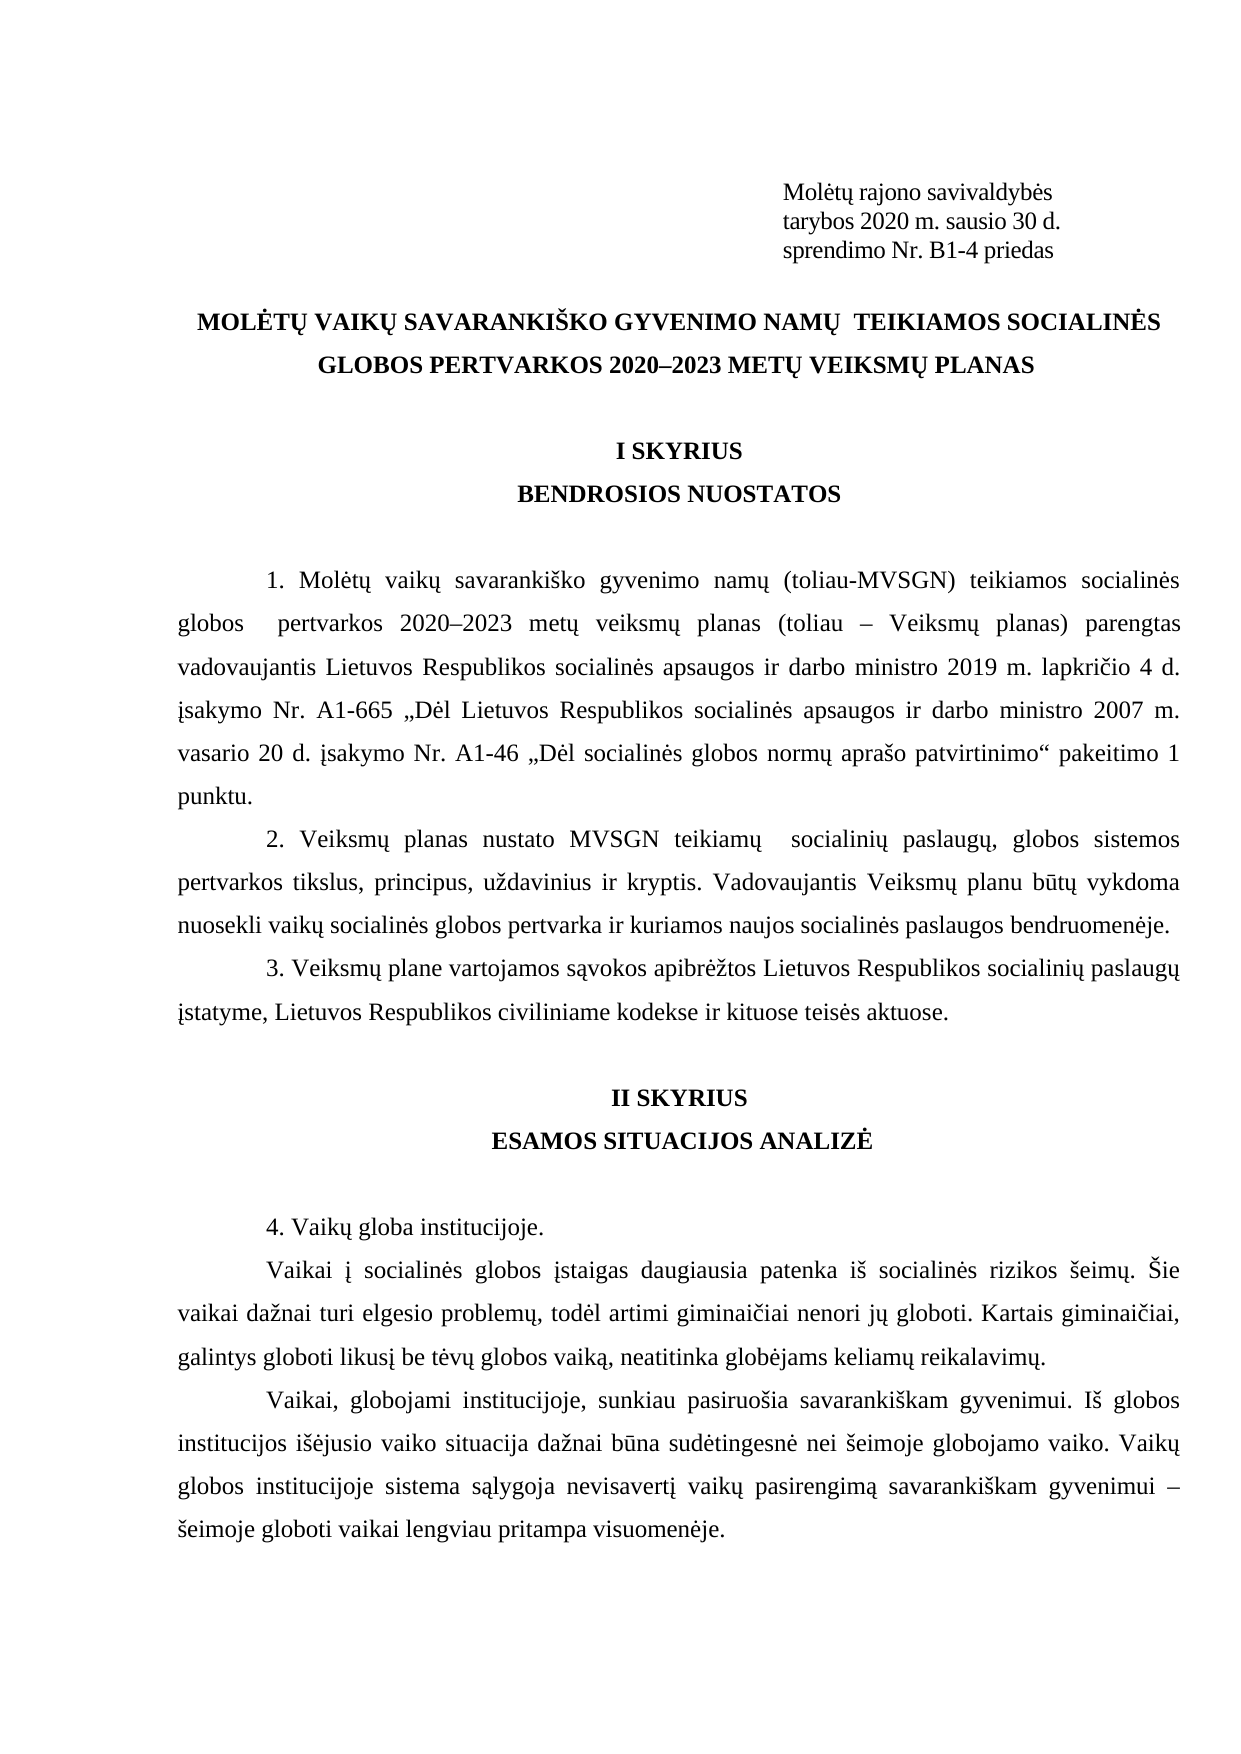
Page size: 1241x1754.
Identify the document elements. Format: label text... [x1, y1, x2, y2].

text tarybos 2020 m. sausio 30 d. [783, 206, 1131, 235]
text Vaikai į socialinės globos įstaigas daugiausia patenka iš socialinės rizikos šeimų. Šie vaikai dažnai turi elgesio problemų, todėl artimi giminaičiai nenori jų globoti. Kartais giminaičiai, galintys globoti likusį be tėvų globos vaiką, neatitinka globėjams keliamų reikalavimų. [177, 1255, 1181, 1370]
text I SKYRIUS [177, 436, 1181, 465]
text 2. Veiksmų planas nustato MVSGN teikiamų socialinių paslaugų, globos sistemos pertvarkos tikslus, principus, uždavinius ir kryptis. Vadovaujantis Veiksmų planu būtų vykdoma nuosekli vaikų socialinės globos pertvarka ir kuriamos naujos socialinės paslaugos bendruomenėje. [177, 824, 1181, 939]
text 4. Vaikų globa institucijoje. [177, 1212, 1181, 1241]
text MOLĖTŲ VAIKŲ SAVARANKIŠKO GYVENIMO NAMŲ TEIKIAMOS SOCIALINĖS GLOBOS PERTVARKOS 2020–2023 METŲ VEIKSMŲ PLANAS [177, 307, 1181, 378]
text II SKYRIUS [177, 1083, 1181, 1112]
text Vaikai, globojami institucijoje, sunkiau pasiruošia savarankiškam gyvenimui. Iš globos institucijos išėjusio vaiko situacija dažnai būna sudėtingesnė nei šeimoje globojamo vaiko. Vaikų globos institucijoje sistema sąlygoja nevisavertį vaikų pasirengimą savarankiškam gyvenimui – šeimoje globoti vaikai lengviau pritampa visuomenėje. [177, 1385, 1181, 1543]
text BENDROSIOS NUOSTATOS [177, 479, 1181, 508]
text 1. Molėtų vaikų savarankiško gyvenimo namų (toliau-MVSGN) teikiamos socialinės globos pertvarkos 2020–2023 metų veiksmų planas (toliau – Veiksmų planas) parengtas vadovaujantis Lietuvos Respublikos socialinės apsaugos ir darbo ministro 2019 m. lapkričio 4 d. įsakymo Nr. A1-665 „Dėl Lietuvos Respublikos socialinės apsaugos ir darbo ministro 2007 m. vasario 20 d. įsakymo Nr. A1-46 „Dėl socialinės globos normų aprašo patvirtinimo“ pakeitimo 1 punktu. [177, 565, 1181, 810]
text 3. Veiksmų plane vartojamos sąvokos apibrėžtos Lietuvos Respublikos socialinių paslaugų įstatyme, Lietuvos Respublikos civiliniame kodekse ir kituose teisės aktuose. [177, 953, 1181, 1025]
text ESAMOS SITUACIJOS ANALIZĖ [177, 1126, 1181, 1155]
text Molėtų rajono savivaldybės [783, 177, 1131, 206]
text sprendimo Nr. B1-4 priedas [783, 235, 1131, 263]
